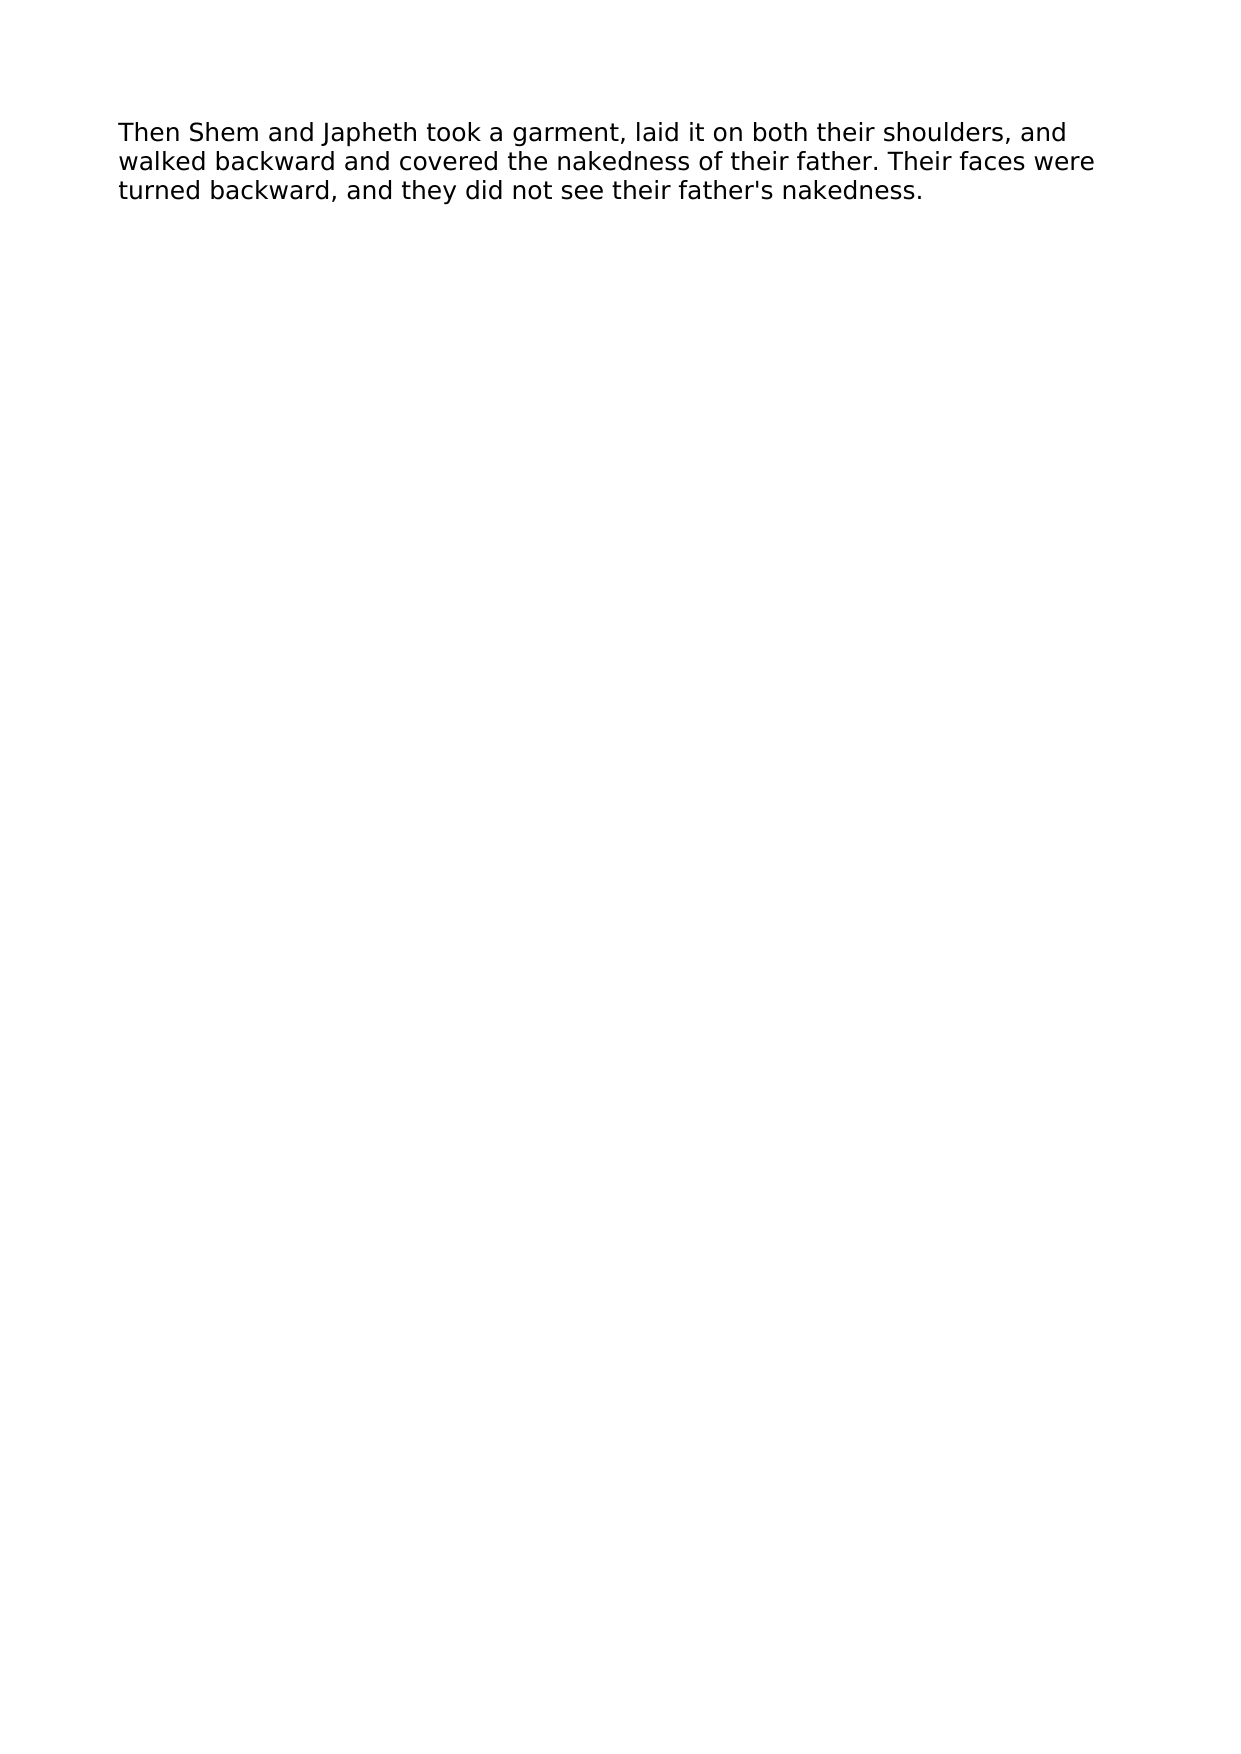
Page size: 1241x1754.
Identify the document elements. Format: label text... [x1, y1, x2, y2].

text Then Shem and Japheth took a garment, laid it on both their shoulders, and walked backward and covered the nakedness of their father. Their faces were turned backward, and they did not see their father's nakedness. [118, 118, 1122, 206]
